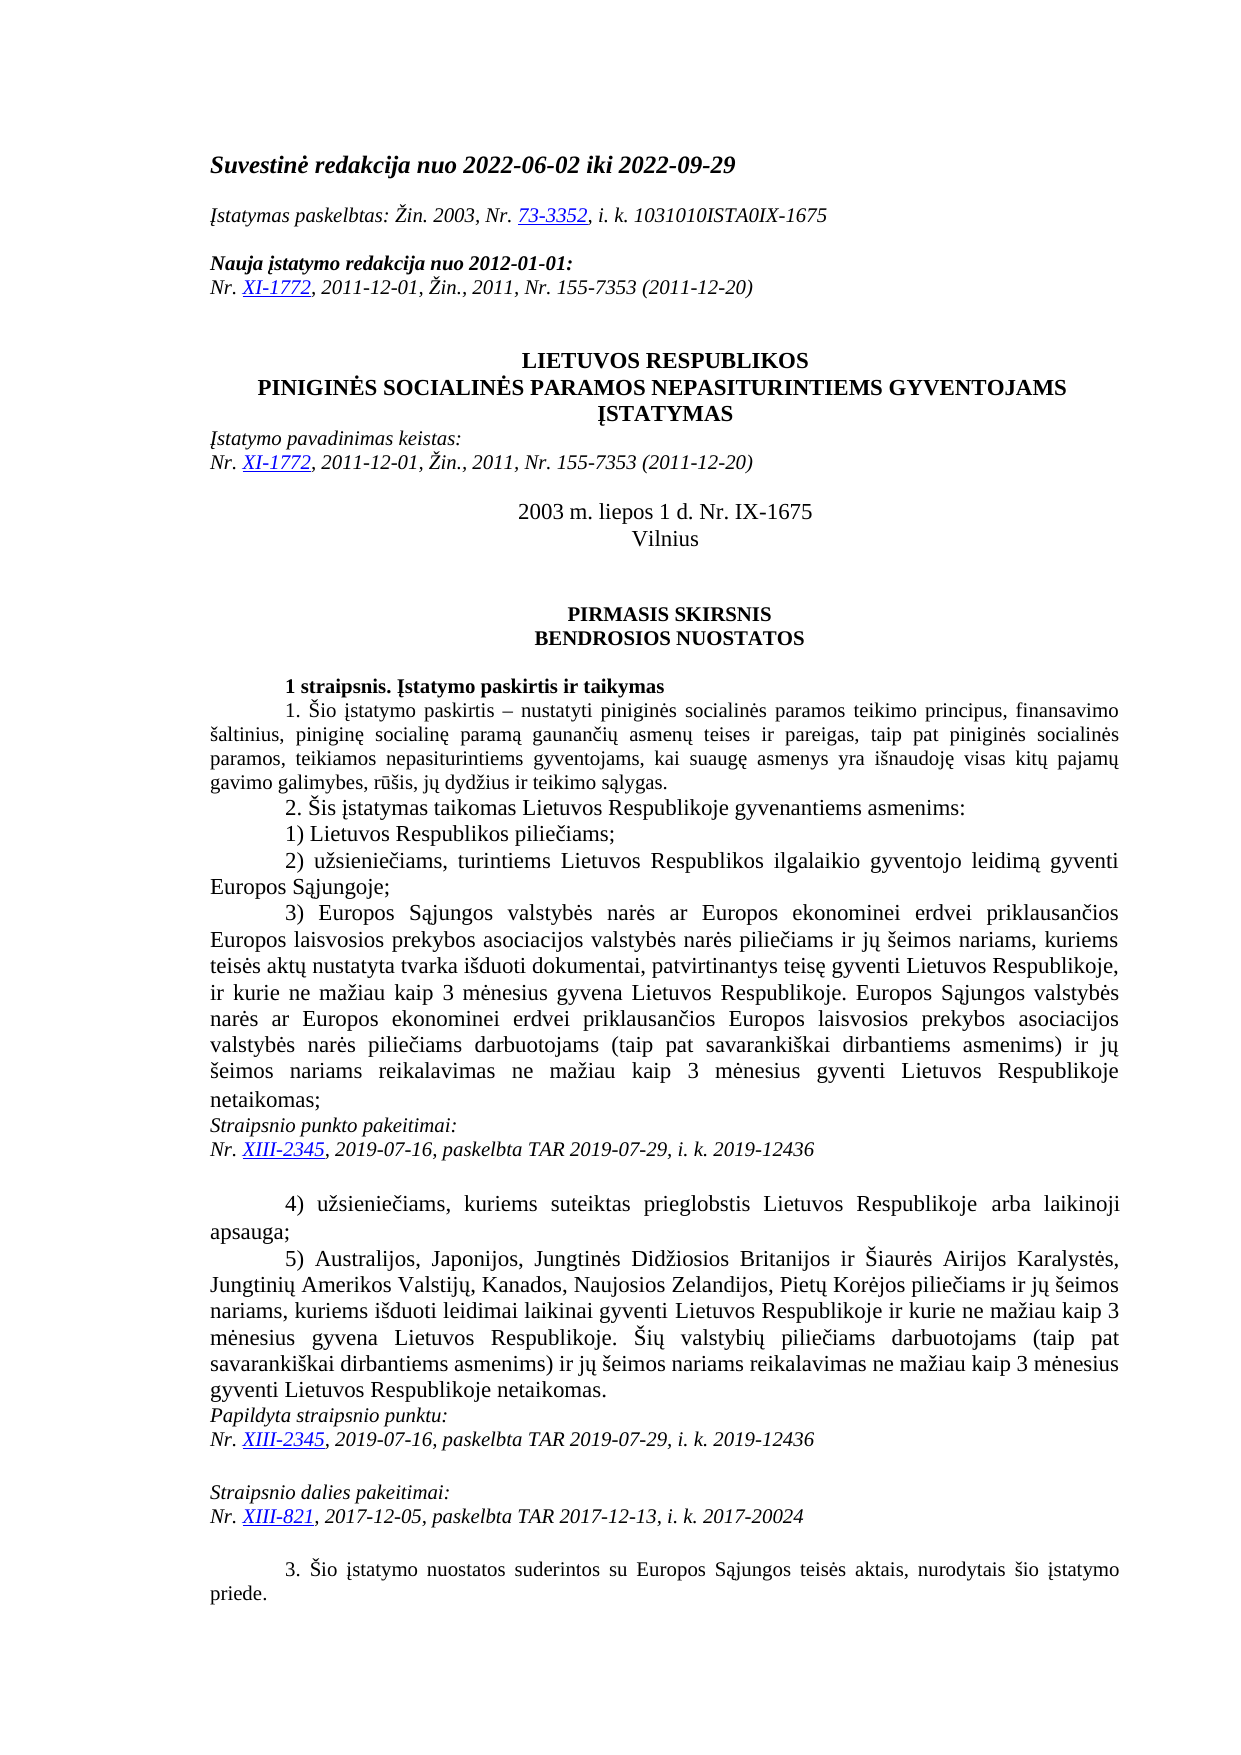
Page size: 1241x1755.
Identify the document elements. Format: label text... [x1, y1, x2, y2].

text LIETUVOS RESPUBLIKOS [210, 347, 1120, 373]
text Suvestinė redakcija nuo 2022-06-02 iki 2022-09-29 [210, 150, 1120, 179]
text Nr. XIII-2345, 2019-07-16, paskelbta TAR 2019-07-29, i. k. 2019-12436 [210, 1427, 1120, 1451]
text Nr. XI-1772, 2011-12-01, Žin., 2011, Nr. 155-7353 (2011-12-20) [210, 275, 1120, 299]
text Nauja įstatymo redakcija nuo 2012-01-01: [210, 251, 1120, 275]
text PINIGINĖS SOCIALINĖS PARAMOS NEPASITURINTIEMS GYVENTOJAMS [210, 373, 1120, 400]
text 2) užsieniečiams, turintiems Lietuvos Respublikos ilgalaikio gyventojo leidimą gyventi Europos Sąjungoje; [210, 847, 1120, 899]
text Nr. XIII-821, 2017-12-05, paskelbta TAR 2017-12-13, i. k. 2017-20024 [210, 1504, 1120, 1528]
text BENDROSIOS NUOSTATOS [210, 626, 1129, 650]
text Nr. XI-1772, 2011-12-01, Žin., 2011, Nr. 155-7353 (2011-12-20) [210, 450, 1120, 474]
text Vilnius [210, 525, 1120, 551]
text Straipsnio punkto pakeitimai: [210, 1113, 1120, 1137]
text 1. Šio įstatymo paskirtis – nustatyti piniginės socialinės paramos teikimo principus, finansavimo šaltinius, piniginę socialinę paramą gaunančių asmenų teises ir pareigas, taip pat piniginės socialinės paramos, teikiamos nepasiturintiems gyventojams, kai suaugę asmenys yra išnaudoję visas kitų pajamų gavimo galimybes, rūšis, jų dydžius ir teikimo sąlygas. [210, 698, 1120, 794]
text Įstatymo pavadinimas keistas: [210, 426, 1120, 450]
text ĮSTATYMAS [210, 400, 1120, 426]
text 1 straipsnis. Įstatymo paskirtis ir taikymas [210, 674, 1120, 698]
text 5) Australijos, Japonijos, Jungtinės Didžiosios Britanijos ir Šiaurės Airijos Karalystės, Jungtinių Amerikos Valstijų, Kanados, Naujosios Zelandijos, Pietų Korėjos piliečiams ir jų šeimos nariams, kuriems išduoti leidimai laikinai gyventi Lietuvos Respublikoje ir kurie ne mažiau kaip 3 mėnesius gyvena Lietuvos Respublikoje. Šių valstybių piliečiams darbuotojams (taip pat savarankiškai dirbantiems asmenims) ir jų šeimos nariams reikalavimas ne mažiau kaip 3 mėnesius gyventi Lietuvos Respublikoje netaikomas. [210, 1245, 1120, 1403]
text 4) užsieniečiams, kuriems suteiktas prieglobstis Lietuvos Respublikoje arba laikinoji apsauga; [210, 1189, 1120, 1245]
text 3. Šio įstatymo nuostatos suderintos su Europos Sąjungos teisės aktais, nurodytais šio įstatymo priede. [210, 1557, 1120, 1605]
text Nr. XIII-2345, 2019-07-16, paskelbta TAR 2019-07-29, i. k. 2019-12436 [210, 1137, 1120, 1161]
text 3) Europos Sąjungos valstybės narės ar Europos ekonominei erdvei priklausančios Europos laisvosios prekybos asociacijos valstybės narės piliečiams ir jų šeimos nariams, kuriems teisės aktų nustatyta tvarka išduoti dokumentai, patvirtinantys teisę gyventi Lietuvos Respublikoje, ir kurie ne mažiau kaip 3 mėnesius gyvena Lietuvos Respublikoje. Europos Sąjungos valstybės narės ar Europos ekonominei erdvei priklausančios Europos laisvosios prekybos asociacijos valstybės narės piliečiams darbuotojams (taip pat savarankiškai dirbantiems asmenims) ir jų šeimos nariams reikalavimas ne mažiau kaip 3 mėnesius gyventi Lietuvos Respublikoje netaikomas; [210, 899, 1120, 1113]
text 2. Šis įstatymas taikomas Lietuvos Respublikoje gyvenantiems asmenims: [210, 794, 1120, 820]
text Papildyta straipsnio punktu: [210, 1403, 1120, 1427]
text 2003 m. liepos 1 d. Nr. IX-1675 [210, 498, 1120, 525]
text PIRMASIS SKIRSNIS [210, 602, 1129, 626]
text Straipsnio dalies pakeitimai: [210, 1480, 1120, 1504]
text Įstatymas paskelbtas: Žin. 2003, Nr. 73-3352, i. k. 1031010ISTA0IX-1675 [210, 203, 1120, 227]
text 1) Lietuvos Respublikos piliečiams; [210, 820, 1120, 847]
